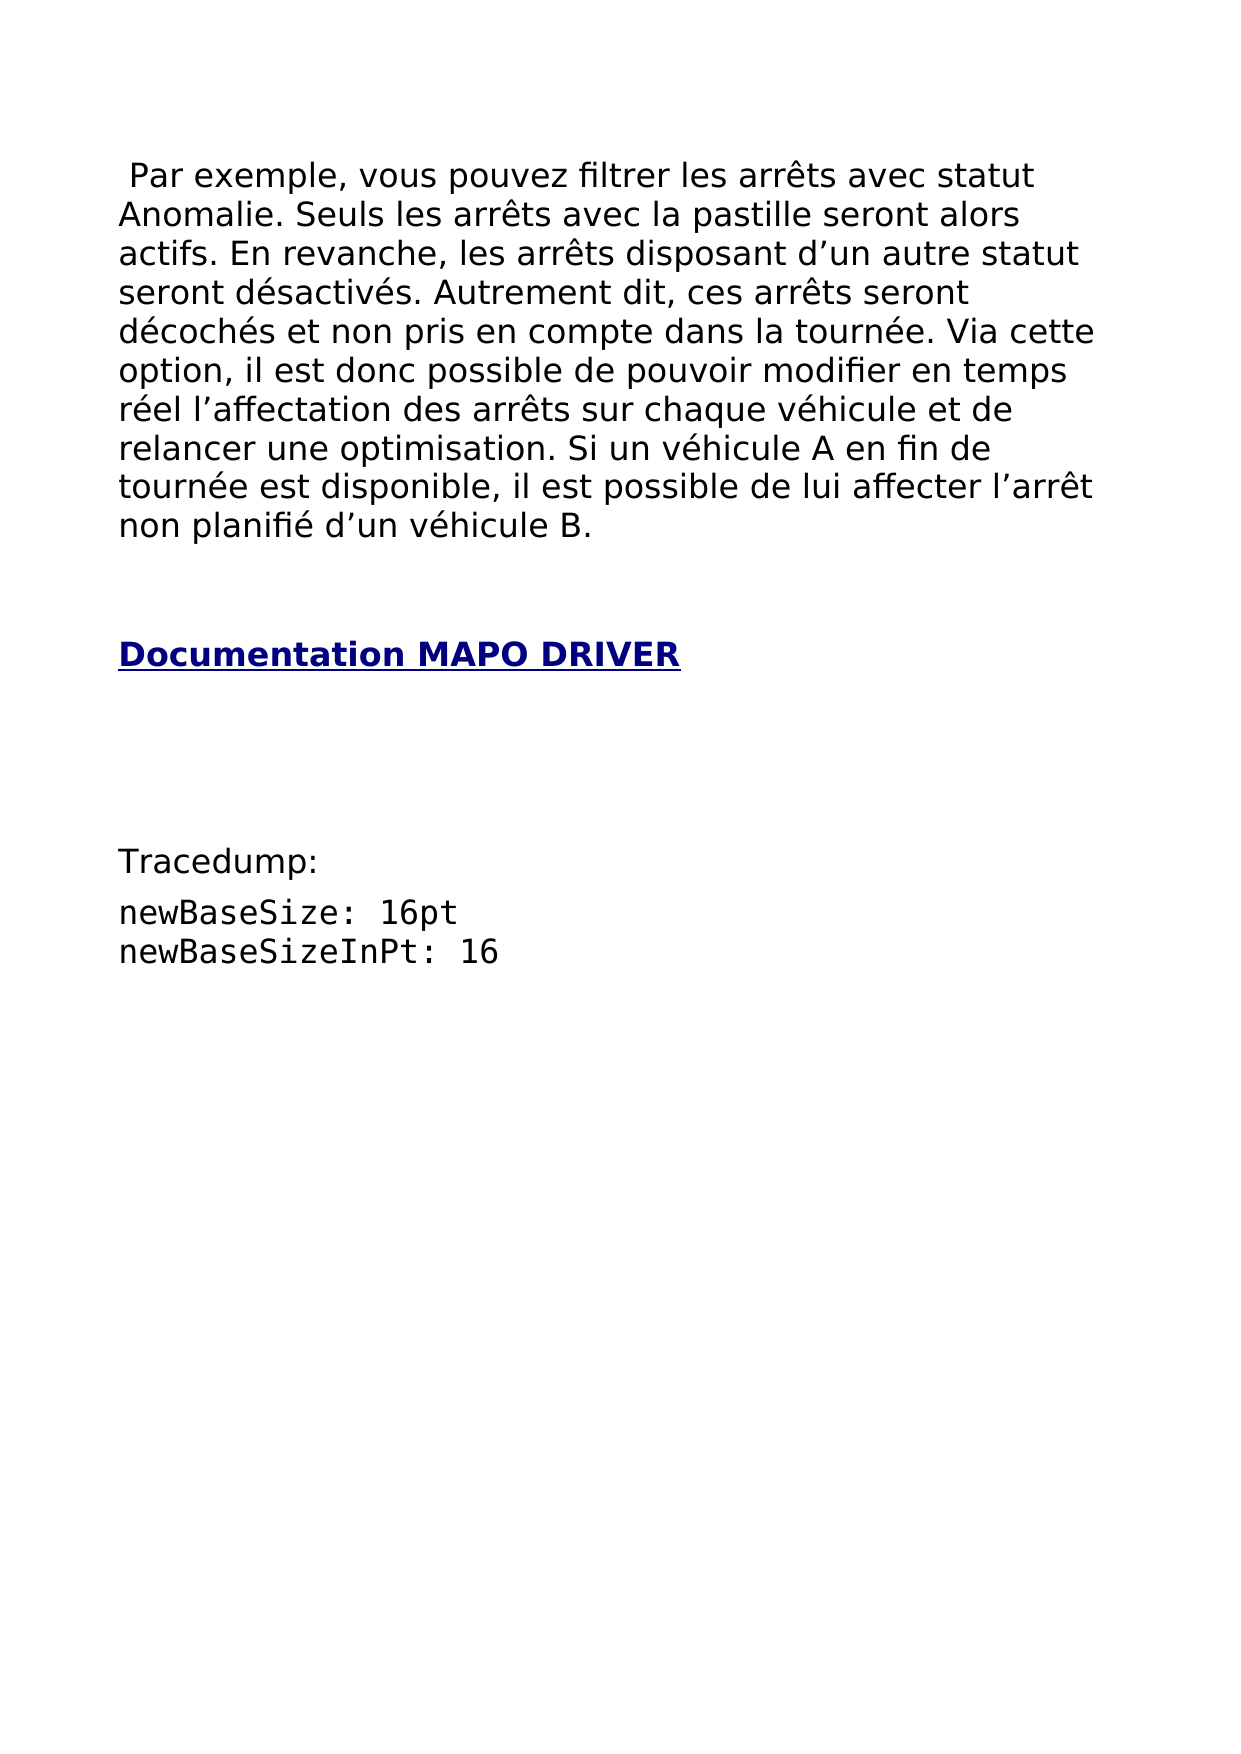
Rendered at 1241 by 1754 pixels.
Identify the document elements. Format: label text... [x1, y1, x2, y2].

text Par exemple, vous pouvez filtrer les arrêts avec statut Anomalie. Seuls les arrêts avec la pastille seront alors actifs. En revanche, les arrêts disposant d’un autre statut seront désactivés. Autrement dit, ces arrêts seront décochés et non pris en compte dans la tournée. Via cette option, il est donc possible de pouvoir modifier en temps réel l’affectation des arrêts sur chaque véhicule et de relancer une optimisation. Si un véhicule A en fin de tournée est disponible, il est possible de lui affecter l’arrêt non planifié d’un véhicule B. [118, 118, 1122, 623]
text newBaseSize: 16pt newBaseSizeInPt: 16 [118, 894, 1122, 972]
text Documentation MAPO DRIVER [118, 636, 1122, 791]
text Tracedump: [118, 804, 1122, 881]
